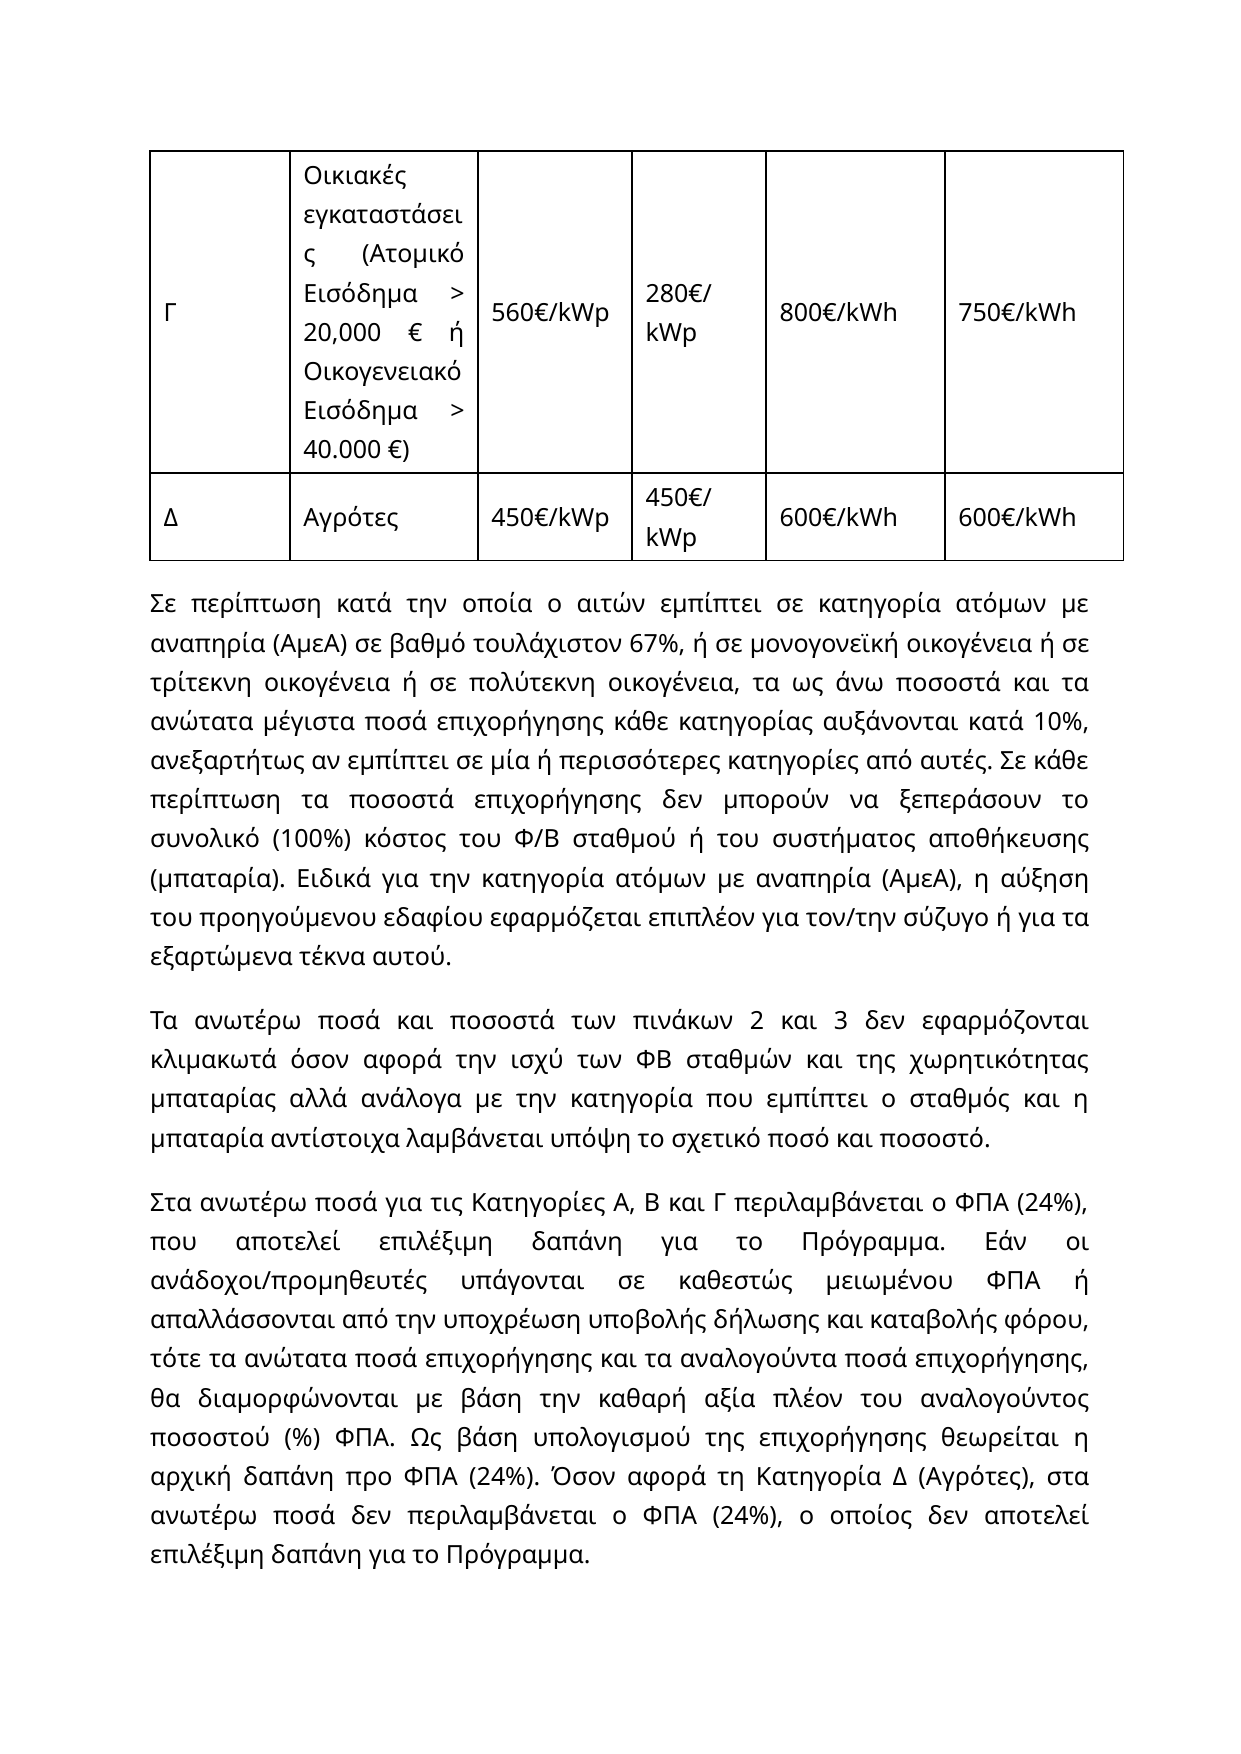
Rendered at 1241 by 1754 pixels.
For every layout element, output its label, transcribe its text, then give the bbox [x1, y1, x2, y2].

table_cell Αγρότες [291, 474, 477, 559]
table_cell 800€/kWh [767, 152, 944, 472]
table_cell 750€/kWh [946, 152, 1123, 472]
table_cell 600€/kWh [767, 474, 944, 559]
table_cell 560€/kWp [479, 152, 631, 472]
text Στα ανωτέρω ποσά για τις Κατηγορίες Α, Β και Γ περιλαμβάνεται ο ΦΠΑ (24%), που αποτελεί επιλέξιμη δαπάνη για το Πρόγραμμα. Εάν οι ανάδοχοι/προμηθευτές υπάγονται σε καθεστώς μειωμένου ΦΠΑ ή απαλλάσσονται από την υποχρέωση υποβολής δήλωσης και καταβολής φόρου, τότε τα ανώτατα ποσά επιχορήγησης και τα αναλογούντα ποσά επιχορήγησης, θα διαμορφώνονται με βάση την καθαρή αξία πλέον του αναλογούντος ποσοστού (%) ΦΠΑ. Ως βάση υπολογισμού της επιχορήγησης θεωρείται η αρχική δαπάνη προ ΦΠΑ (24%). Όσον αφορά τη Κατηγορία Δ (Αγρότες), στα ανωτέρω ποσά δεν περιλαμβάνεται ο ΦΠΑ (24%), ο οποίος δεν αποτελεί επιλέξιμη δαπάνη για το Πρόγραμμα. [150, 1184, 1090, 1571]
table_cell 450€/kWp [479, 474, 631, 559]
text Τα ανωτέρω ποσά και ποσοστά των πινάκων 2 και 3 δεν εφαρμόζονται κλιμακωτά όσον αφορά την ισχύ των ΦΒ σταθμών και της χωρητικότητας μπαταρίας αλλά ανάλογα με την κατηγορία που εμπίπτει ο σταθμός και η μπαταρία αντίστοιχα λαμβάνεται υπόψη το σχετικό ποσό και ποσοστό. [150, 1003, 1090, 1154]
table_cell Δ [151, 474, 289, 559]
table_cell Γ [151, 152, 289, 472]
table_cell Οικιακές εγκαταστάσεις (Ατομικό Εισόδημα > 20,000 € ή Οικογενειακό Εισόδημα > 40.000 €) [291, 152, 477, 472]
table_cell 600€/kWh [946, 474, 1123, 559]
table_cell 280€/kWp [633, 152, 765, 472]
table_cell 450€/kWp [633, 474, 765, 559]
text Σε περίπτωση κατά την οποία ο αιτών εμπίπτει σε κατηγορία ατόμων με αναπηρία (ΑμεΑ) σε βαθμό τουλάχιστον 67%, ή σε μονογονεϊκή οικογένεια ή σε τρίτεκνη οικογένεια ή σε πολύτεκνη οικογένεια, τα ως άνω ποσοστά και τα ανώτατα μέγιστα ποσά επιχορήγησης κάθε κατηγορίας αυξάνονται κατά 10%, ανεξαρτήτως αν εμπίπτει σε μία ή περισσότερες κατηγορίες από αυτές. Σε κάθε περίπτωση τα ποσοστά επιχορήγησης δεν μπορούν να ξεπεράσουν το συνολικό (100%) κόστος του Φ/Β σταθμού ή του συστήματος αποθήκευσης (μπαταρία). Ειδικά για την κατηγορία ατόμων με αναπηρία (ΑμεΑ), η αύξηση του προηγούμενου εδαφίου εφαρμόζεται επιπλέον για τον/την σύζυγο ή για τα εξαρτώμενα τέκνα αυτού. [150, 586, 1090, 973]
